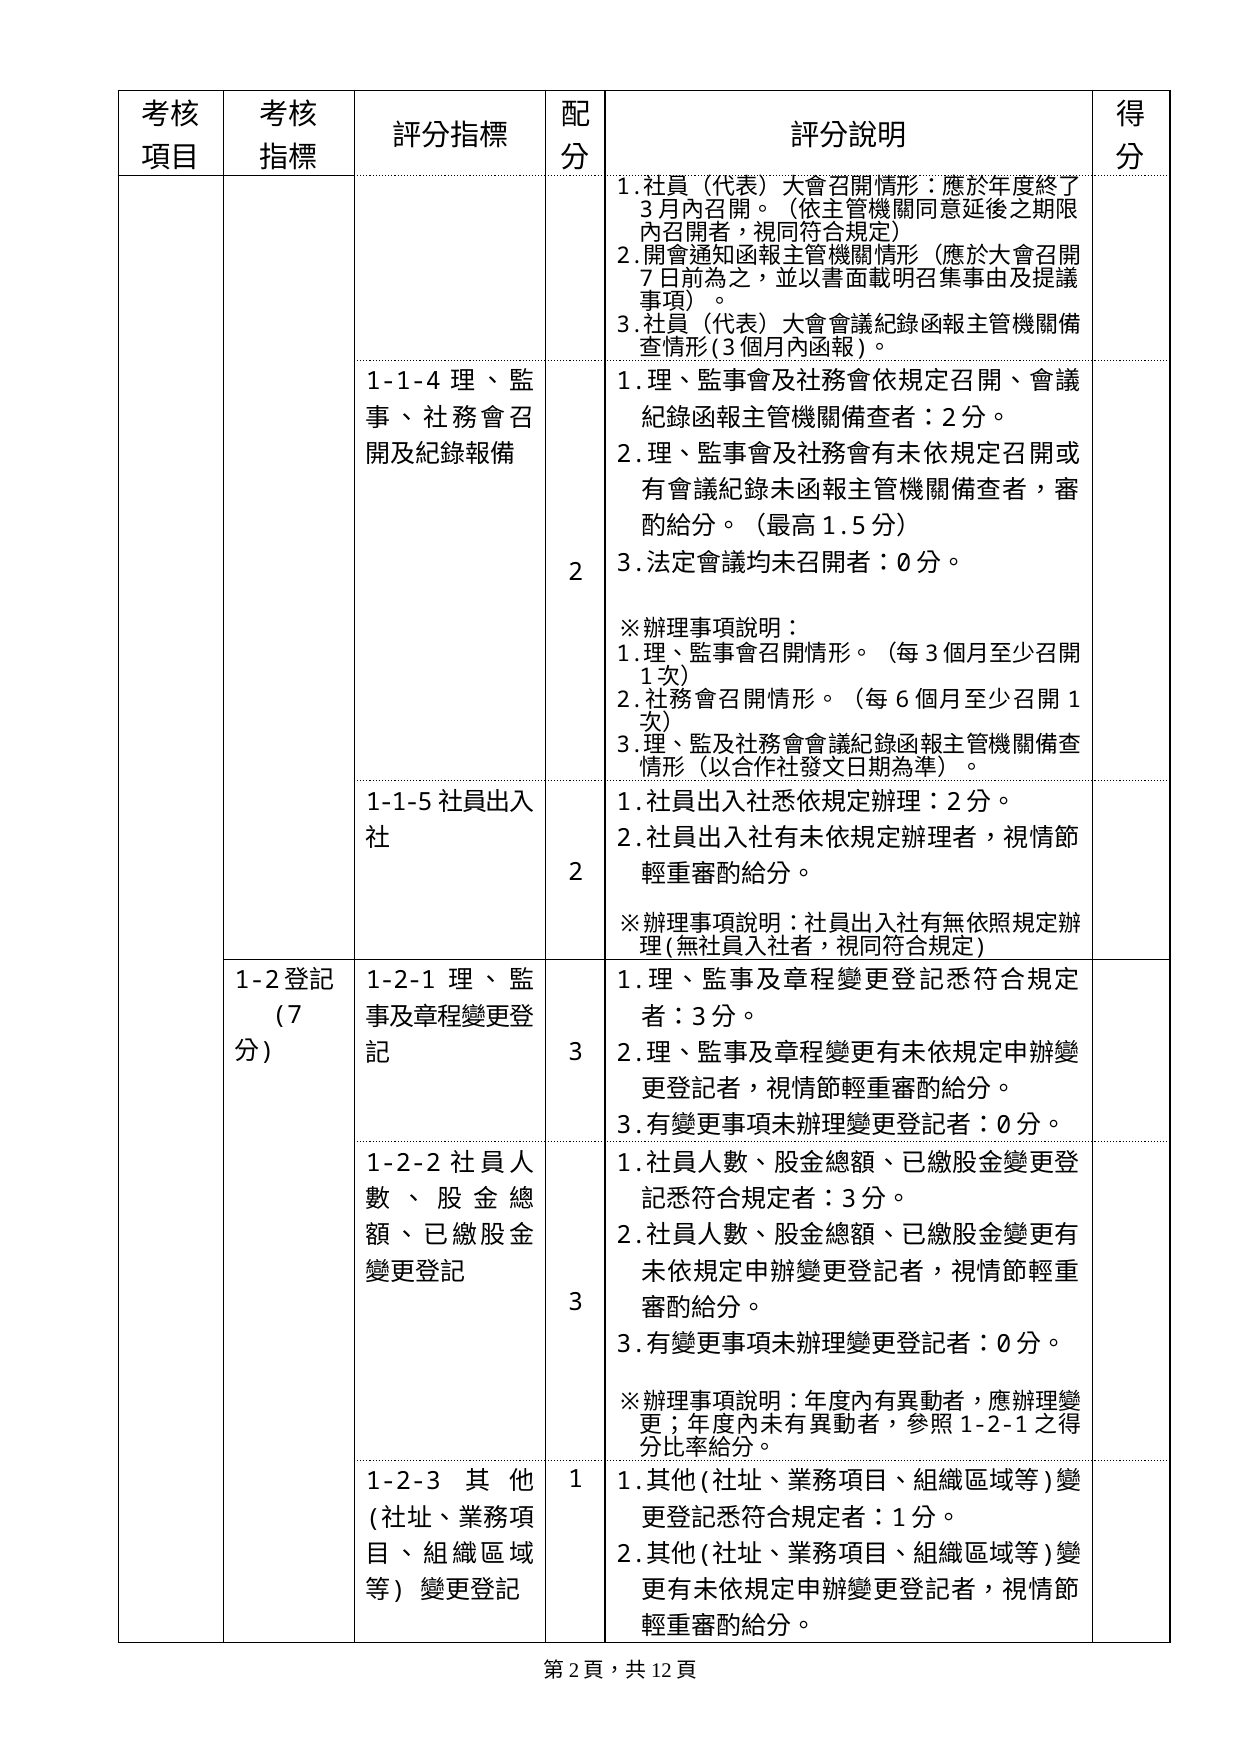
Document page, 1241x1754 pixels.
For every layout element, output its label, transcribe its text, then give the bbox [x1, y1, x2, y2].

table_cell [546, 175, 604, 360]
table_cell 1-2-3其他(社址、業務項目、組織區域等) 變更登記 [355, 1460, 545, 1642]
table_header 評分指標 [355, 91, 545, 175]
table_cell 1.其他(社址、業務項目、組織區域等)變更登記悉符合規定者：1分。 2.其他(社址、業務項目、組織區域等)變更有未依規定申辦變更登記者，視情節輕重審酌給分。 [606, 1460, 1092, 1642]
table_header 考核 指標 [224, 91, 354, 175]
table_cell 3 [546, 1141, 604, 1460]
table_cell [119, 176, 223, 1642]
table_cell [1093, 960, 1169, 1141]
table_cell [1093, 1460, 1169, 1642]
table_cell 3 [546, 960, 604, 1141]
table_cell [1093, 360, 1169, 780]
table_cell [355, 175, 545, 360]
table_header 評分說明 [606, 91, 1092, 175]
table_cell [1093, 780, 1169, 959]
table_cell 1.社員（代表）大會召開情形：應於年度終了3月內召開。（依主管機關同意延後之期限內召開者，視同符合規定） 2.開會通知函報主管機關情形（應於大會召開7日前為之，並以書面載明召集事由及提議事項）。 3.社員（代表）大會會議紀錄函報主管機關備查情形(3個月內函報)。 [606, 175, 1092, 360]
table_cell [1093, 1141, 1169, 1460]
table_cell [224, 176, 354, 959]
table_cell 1-1-5社員出入社 [355, 780, 545, 959]
table_cell 1.理、監事及章程變更登記悉符合規定者：3分。 2.理、監事及章程變更有未依規定申辦變更登記者，視情節輕重審酌給分。 3.有變更事項未辦理變更登記者：0分。 [606, 960, 1092, 1141]
table_cell 1.理、監事會及社務會依規定召開、會議紀錄函報主管機關備查者：2分。 2.理、監事會及社務會有未依規定召開或有會議紀錄未函報主管機關備查者，審酌給分。（最高1.5分） 3.法定會議均未召開者：0分。 ※辦理事項說明： 1.理、監事會召開情形。（每3個月至少召開1次） 2.社務會召開情形。（每6個月至少召開1次） 3.理、監及社務會會議紀錄函報主管機關備查情形（以合作社發文日期為準）。 [606, 360, 1092, 780]
table_cell [1093, 175, 1169, 360]
table_header 考核 項目 [119, 91, 223, 175]
table_cell 2 [546, 780, 604, 959]
table_cell 2 [546, 360, 604, 780]
table_cell 1-2-2社員人數、股金總額、已繳股金變更登記 [355, 1141, 545, 1460]
table_cell 1.社員人數、股金總額、已繳股金變更登記悉符合規定者：3分。 2.社員人數、股金總額、已繳股金變更有未依規定申辦變更登記者，視情節輕重審酌給分。 3.有變更事項未辦理變更登記者：0分。 ※辦理事項說明：年度內有異動者，應辦理變更；年度內未有異動者，參照1-2-1之得分比率給分。 [606, 1141, 1092, 1460]
table_header 配分 [546, 91, 604, 175]
table_cell 1 [546, 1460, 604, 1642]
table_cell 1-2登記 (7分) [224, 960, 354, 1642]
table_cell 1-2-1理、監事及章程變更登記 [355, 960, 545, 1141]
table_cell 1-1-4理、監事、社務會召開及紀錄報備 [355, 360, 545, 780]
table_cell 1.社員出入社悉依規定辦理：2分。 2.社員出入社有未依規定辦理者，視情節輕重審酌給分。 ※辦理事項說明：社員出入社有無依照規定辦理(無社員入社者，視同符合規定) [606, 780, 1092, 959]
table_header 得分 [1093, 91, 1169, 175]
